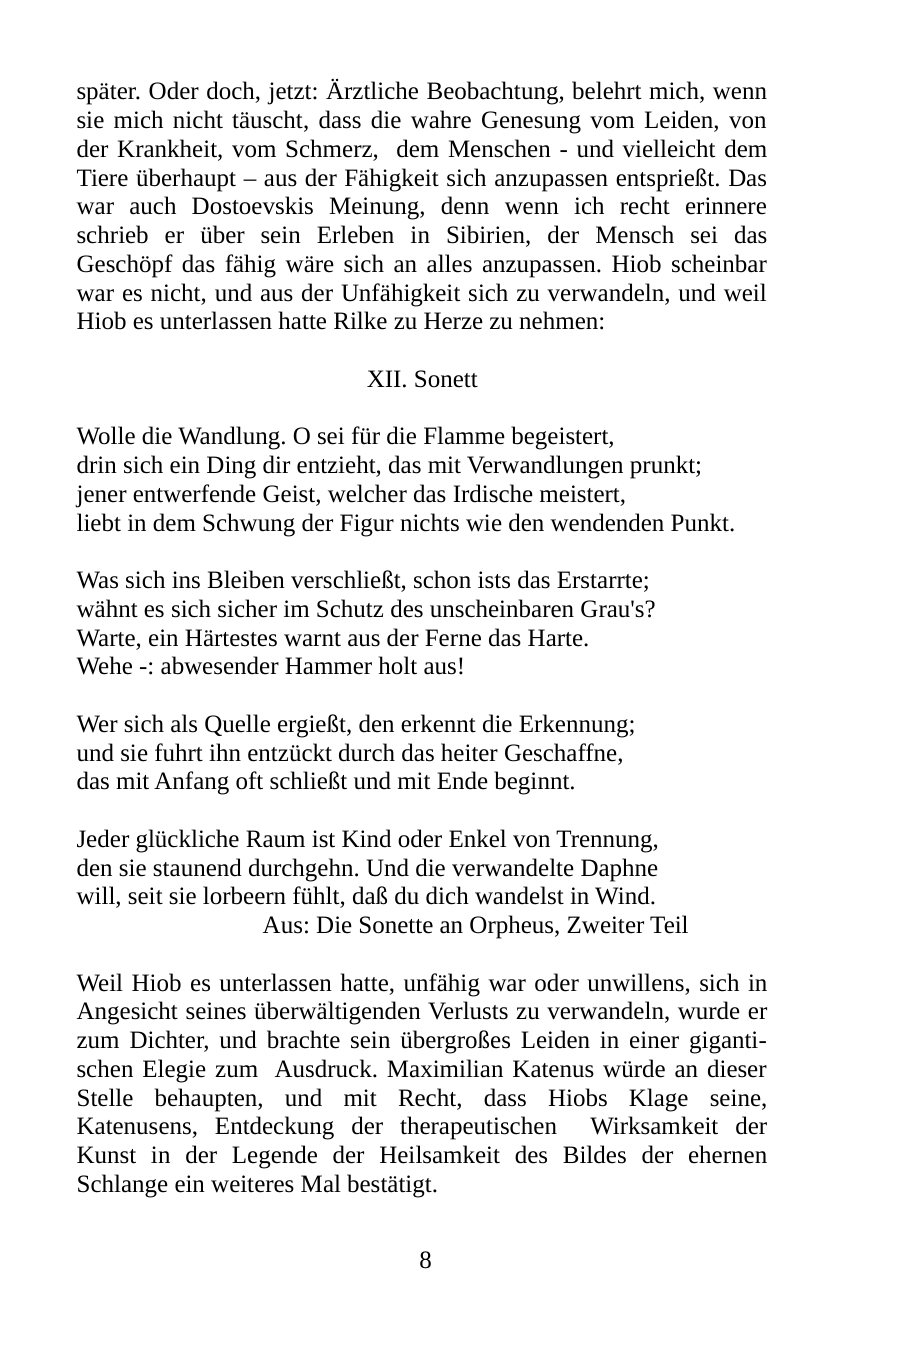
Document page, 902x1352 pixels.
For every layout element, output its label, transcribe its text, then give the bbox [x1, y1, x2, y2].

text wähnt es sich sicher im Schutz des unscheinbaren Grau's? [76, 594, 768, 623]
text will, seit sie lorbeern fühlt, daß du dich wandelst in Wind. [76, 881, 768, 910]
text XII. Sonett [76, 364, 768, 393]
text Wer sich als Quelle ergießt, den erkennt die Erkennung; [76, 709, 768, 738]
text drin sich ein Ding dir entzieht, das mit Verwandlungen prunkt; [76, 450, 768, 479]
text Wolle die Wandlung. O sei für die Flamme begeistert, [76, 421, 768, 450]
text liebt in dem Schwung der Figur nichts wie den wendenden Punkt. [76, 508, 768, 536]
text Weil Hiob es unterlassen hatte, unfähig war oder unwillens, sich in Angesicht seines überwältigenden Verlusts zu verwandeln, wurde er zum Dichter, und brachte sein übergroßes Leiden in einer giganti-schen Elegie zum Ausdruck. Maximilian Katenus würde an dieser Stelle behaupten, und mit Recht, dass Hiobs Klage seine, Katenusens, Entdeckung der therapeutischen Wirksamkeit der Kunst in der Legende der Heilsamkeit des Bildes der ehernen Schlange ein weiteres Mal bestätigt. [76, 968, 768, 1198]
text Warte, ein Härtestes warnt aus der Ferne das Harte. [76, 623, 768, 651]
text Wehe -: abwesender Hammer holt aus! [76, 651, 768, 680]
text jener entwerfende Geist, welcher das Irdische meistert, [76, 479, 768, 508]
text den sie staunend durchgehn. Und die verwandelte Daphne [76, 853, 768, 881]
text später. Oder doch, jetzt: Ärztliche Beobachtung, belehrt mich, wenn sie mich nicht täuscht, dass die wahre Genesung vom Leiden, von der Krankheit, vom Schmerz, dem Menschen - und vielleicht dem Tiere überhaupt – aus der Fähigkeit sich anzupassen entsprießt. Das war auch Dostoevskis Meinung, denn wenn ich recht erinnere schrieb er über sein Erleben in Sibirien, der Mensch sei das Geschöpf das fähig wäre sich an alles anzupassen. Hiob scheinbar war es nicht, und aus der Unfähigkeit sich zu verwandeln, und weil Hiob es unterlassen hatte Rilke zu Herze zu nehmen: [76, 76, 768, 335]
text Aus: Die Sonette an Orpheus, Zweiter Teil [76, 910, 768, 939]
text das mit Anfang oft schließt und mit Ende beginnt. [76, 766, 768, 795]
text und sie fuhrt ihn entzückt durch das heiter Geschaffne, [76, 738, 768, 766]
text Was sich ins Bleiben verschließt, schon ists das Erstarrte; [76, 565, 768, 594]
text Jeder glückliche Raum ist Kind oder Enkel von Trennung, [76, 824, 768, 853]
